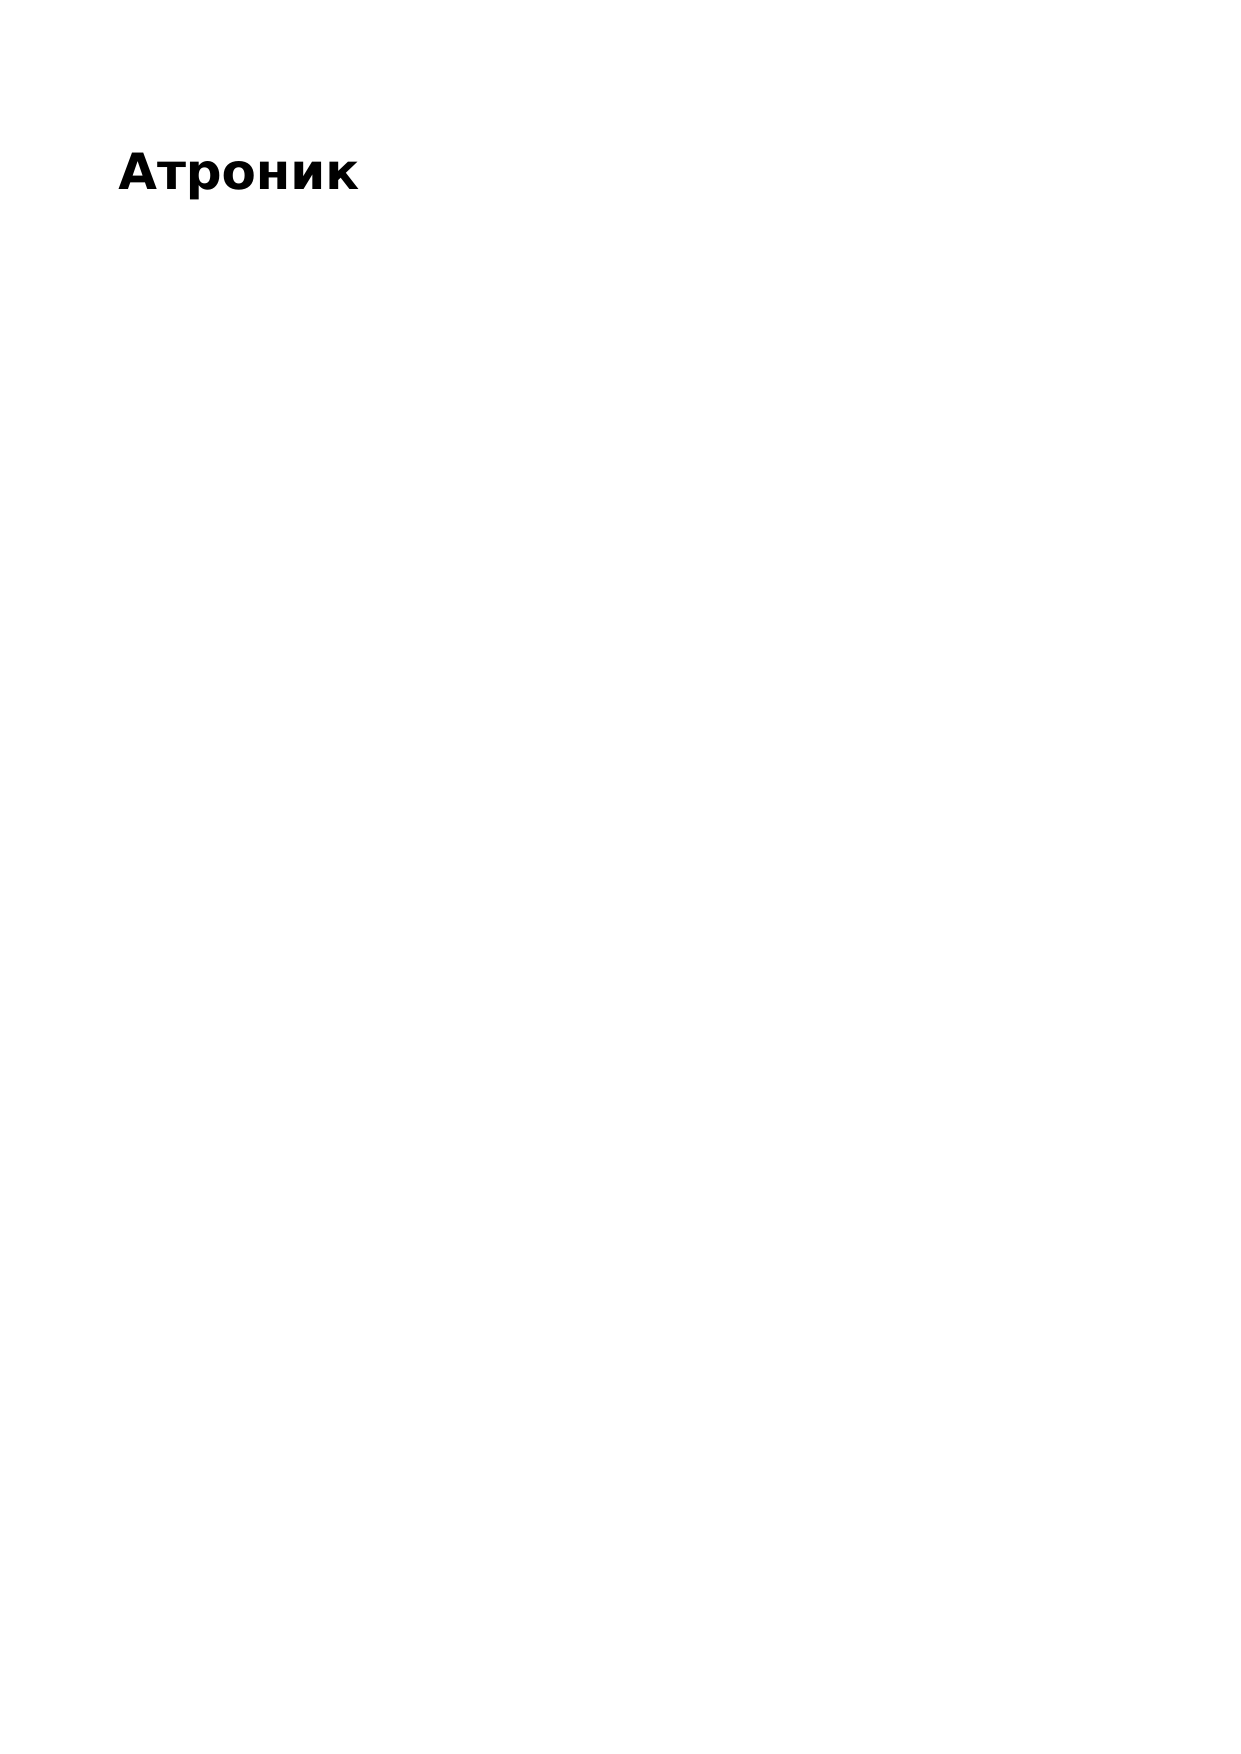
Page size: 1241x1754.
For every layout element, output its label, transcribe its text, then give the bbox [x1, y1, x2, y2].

subtitle Атроник [118, 143, 1122, 201]
